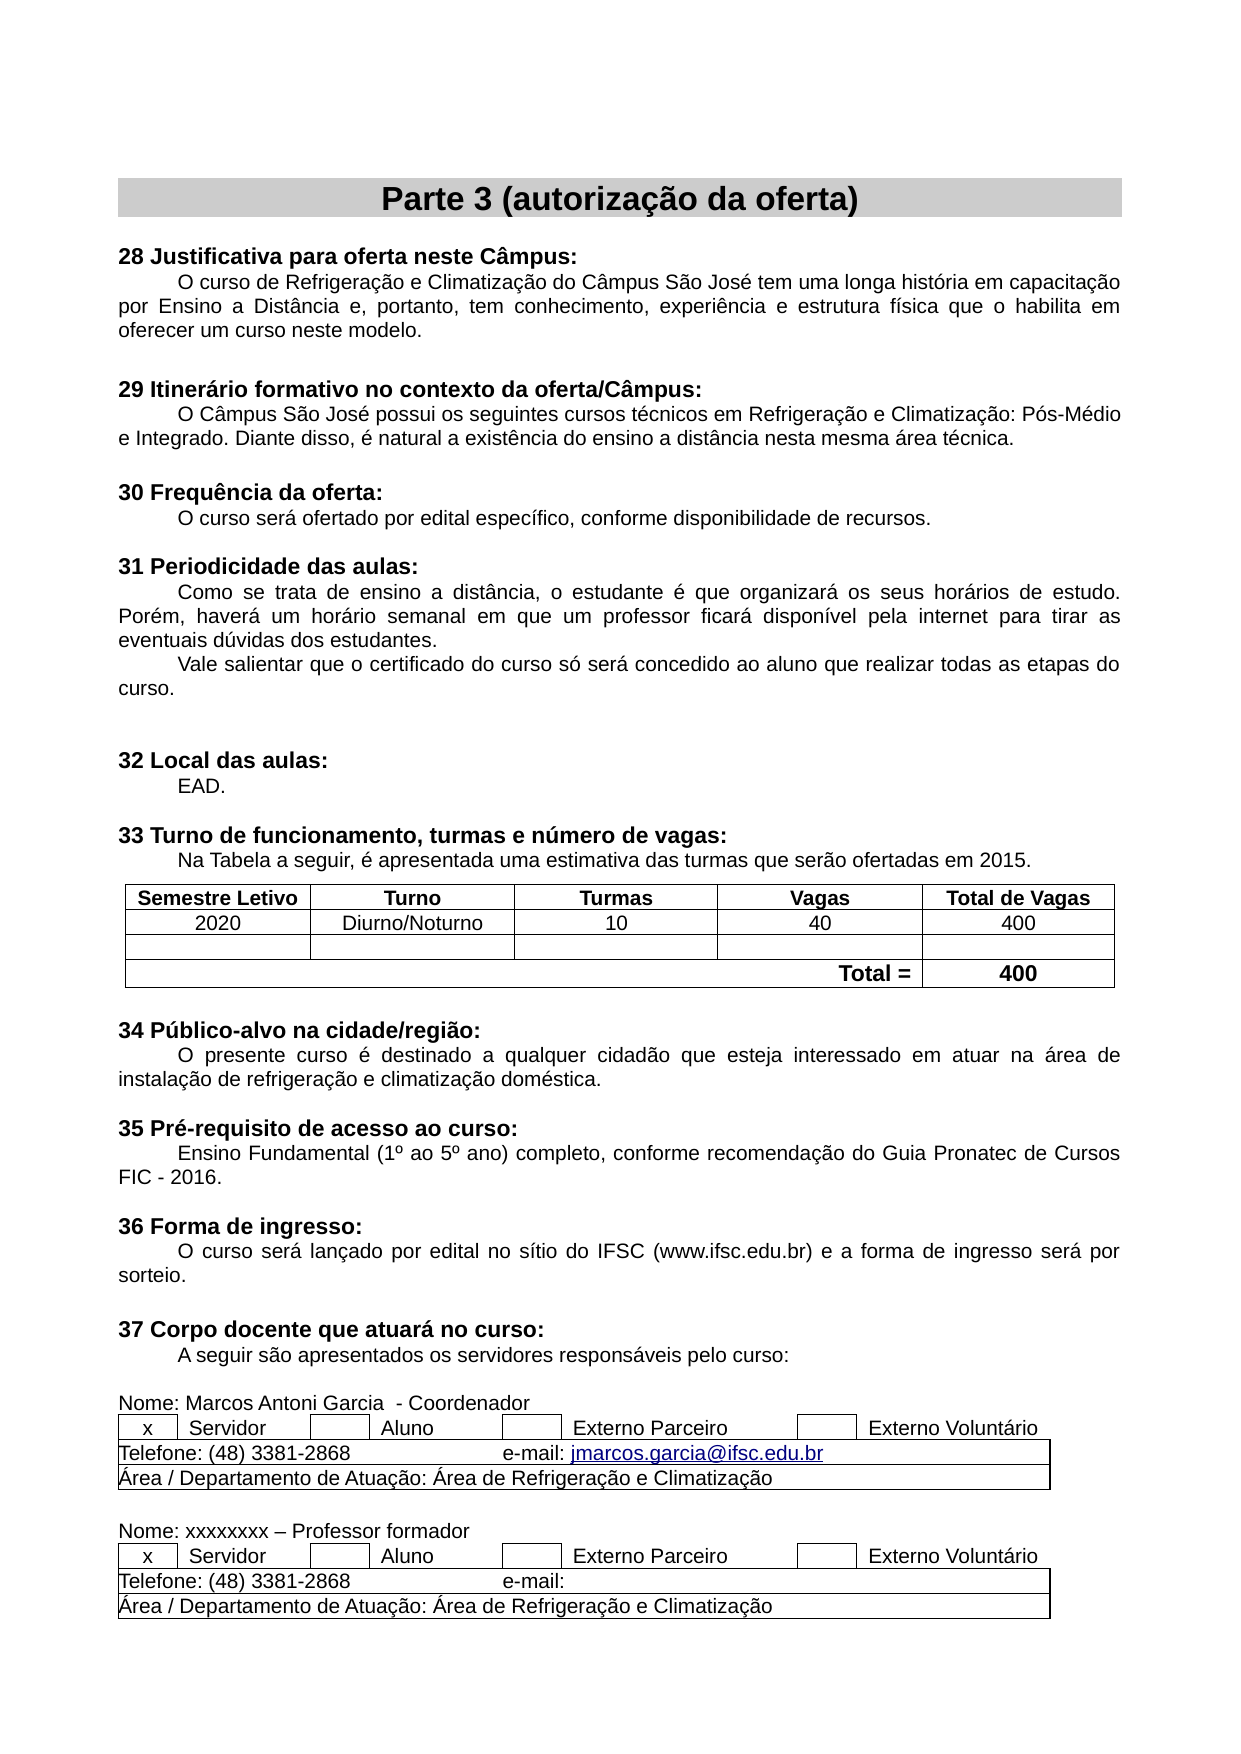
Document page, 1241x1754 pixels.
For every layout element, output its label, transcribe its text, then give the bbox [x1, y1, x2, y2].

table_cell [1051, 1593, 1123, 1618]
table_header Turmas [515, 885, 717, 909]
text A seguir são apresentados os servidores responsáveis pelo curso: [118, 1342, 1122, 1366]
table_cell Diurno/Noturno [311, 910, 514, 934]
table_header [798, 1544, 856, 1568]
table_cell Total = [126, 960, 922, 987]
subtitle 35 Pré-requisito de acesso ao curso: [118, 1115, 1122, 1141]
table_header Vagas [718, 885, 922, 909]
table_header Semestre Letivo [126, 885, 310, 909]
text 29 Itinerário formativo no contexto da oferta/Câmpus: [118, 376, 1122, 402]
subtitle 32 Local das aulas: [118, 747, 1122, 774]
text O curso será lançado por edital no sítio do IFSC (www.ifsc.edu.br) e a forma de ingresso será por sorteio. [118, 1239, 1122, 1287]
table_header [311, 1544, 369, 1568]
table_cell [1051, 1439, 1123, 1464]
text Nome: xxxxxxxx – Professor formador [118, 1519, 1122, 1543]
table_header Externo Parceiro [562, 1543, 797, 1568]
text Na Tabela a seguir, é apresentada uma estimativa das turmas que serão ofertadas em 2015. [118, 848, 1122, 872]
text Como se trata de ensino a distância, o estudante é que organizará os seus horários de estudo. Porém, haverá um horário semanal em que um professor ficará disponível pela internet para tirar as eventuais dúvidas dos estudantes. [118, 579, 1122, 651]
subtitle 33 Turno de funcionamento, turmas e número de vagas: [118, 822, 1122, 848]
subtitle 36 Forma de ingresso: [118, 1213, 1122, 1239]
subtitle 34 Público-alvo na cidade/região: [118, 1017, 1122, 1043]
text Vale salientar que o certificado do curso só será concedido ao aluno que realizar todas as etapas do curso. [118, 651, 1122, 699]
table_header Total de Vagas [923, 885, 1114, 909]
table_header [503, 1544, 561, 1568]
table_cell 400 [923, 910, 1114, 934]
table_header Externo Voluntário [857, 1543, 1123, 1568]
subtitle 31 Periodicidade das aulas: [118, 553, 1122, 579]
table_header [798, 1415, 856, 1439]
table_header [503, 1415, 561, 1439]
table_cell 40 [718, 910, 922, 934]
table_header Externo Parceiro [562, 1414, 797, 1439]
table_cell 2020 [126, 910, 310, 934]
subtitle 30 Frequência da oferta: [118, 479, 1122, 505]
table_header x [119, 1415, 177, 1439]
table_cell [311, 935, 514, 959]
table_cell Telefone: (48) 3381-2868 [119, 1440, 502, 1464]
text Parte 3 (autorização da oferta) [118, 178, 1122, 217]
table_cell [1051, 1568, 1123, 1593]
table_header [311, 1415, 369, 1439]
table_cell 10 [515, 910, 717, 934]
table_cell Área / Departamento de Atuação: Área de Refrigeração e Climatização [119, 1594, 1049, 1618]
table_cell 400 [923, 960, 1114, 987]
table_header x [119, 1544, 177, 1568]
text O presente curso é destinado a qualquer cidadão que esteja interessado em atuar na área de instalação de refrigeração e climatização doméstica. [118, 1043, 1122, 1091]
subtitle 28 Justificativa para oferta neste Câmpus: [118, 243, 1122, 270]
table_header Externo Voluntário [857, 1414, 1123, 1439]
table_cell Área / Departamento de Atuação: Área de Refrigeração e Climatização [119, 1465, 1049, 1489]
table_header Aluno [370, 1414, 502, 1439]
table_header Turno [311, 885, 514, 909]
table_header Aluno [370, 1543, 502, 1568]
table_header Servidor [178, 1414, 310, 1439]
table_cell [126, 935, 310, 959]
table_cell [923, 935, 1114, 959]
text Nome: Marcos Antoni Garcia - Coordenador [118, 1390, 1122, 1414]
table_cell [515, 935, 717, 959]
table_cell [718, 935, 922, 959]
table_cell e-mail: [502, 1569, 1049, 1593]
table_cell [1051, 1464, 1123, 1489]
table_cell e-mail: jmarcos.garcia@ifsc.edu.br [502, 1440, 1049, 1464]
text O Câmpus São José possui os seguintes cursos técnicos em Refrigeração e Climatização: Pós-Médio e Integrado. Diante disso, é natural a existência do ensino a distância nesta mesma área técnica. [118, 402, 1122, 450]
text Ensino Fundamental (1º ao 5º ano) completo, conforme recomendação do Guia Pronatec de Cursos FIC - 2016. [118, 1141, 1122, 1189]
text EAD. [118, 774, 1122, 798]
text O curso será ofertado por edital específico, conforme disponibilidade de recursos. [118, 505, 1122, 529]
text 37 Corpo docente que atuará no curso: [118, 1316, 1122, 1342]
table_header Servidor [178, 1543, 310, 1568]
table_cell Telefone: (48) 3381-2868 [119, 1569, 502, 1593]
text O curso de Refrigeração e Climatização do Câmpus São José tem uma longa história em capacitação por Ensino a Distância e, portanto, tem conhecimento, experiência e estrutura física que o habilita em oferecer um curso neste modelo. [118, 270, 1122, 342]
